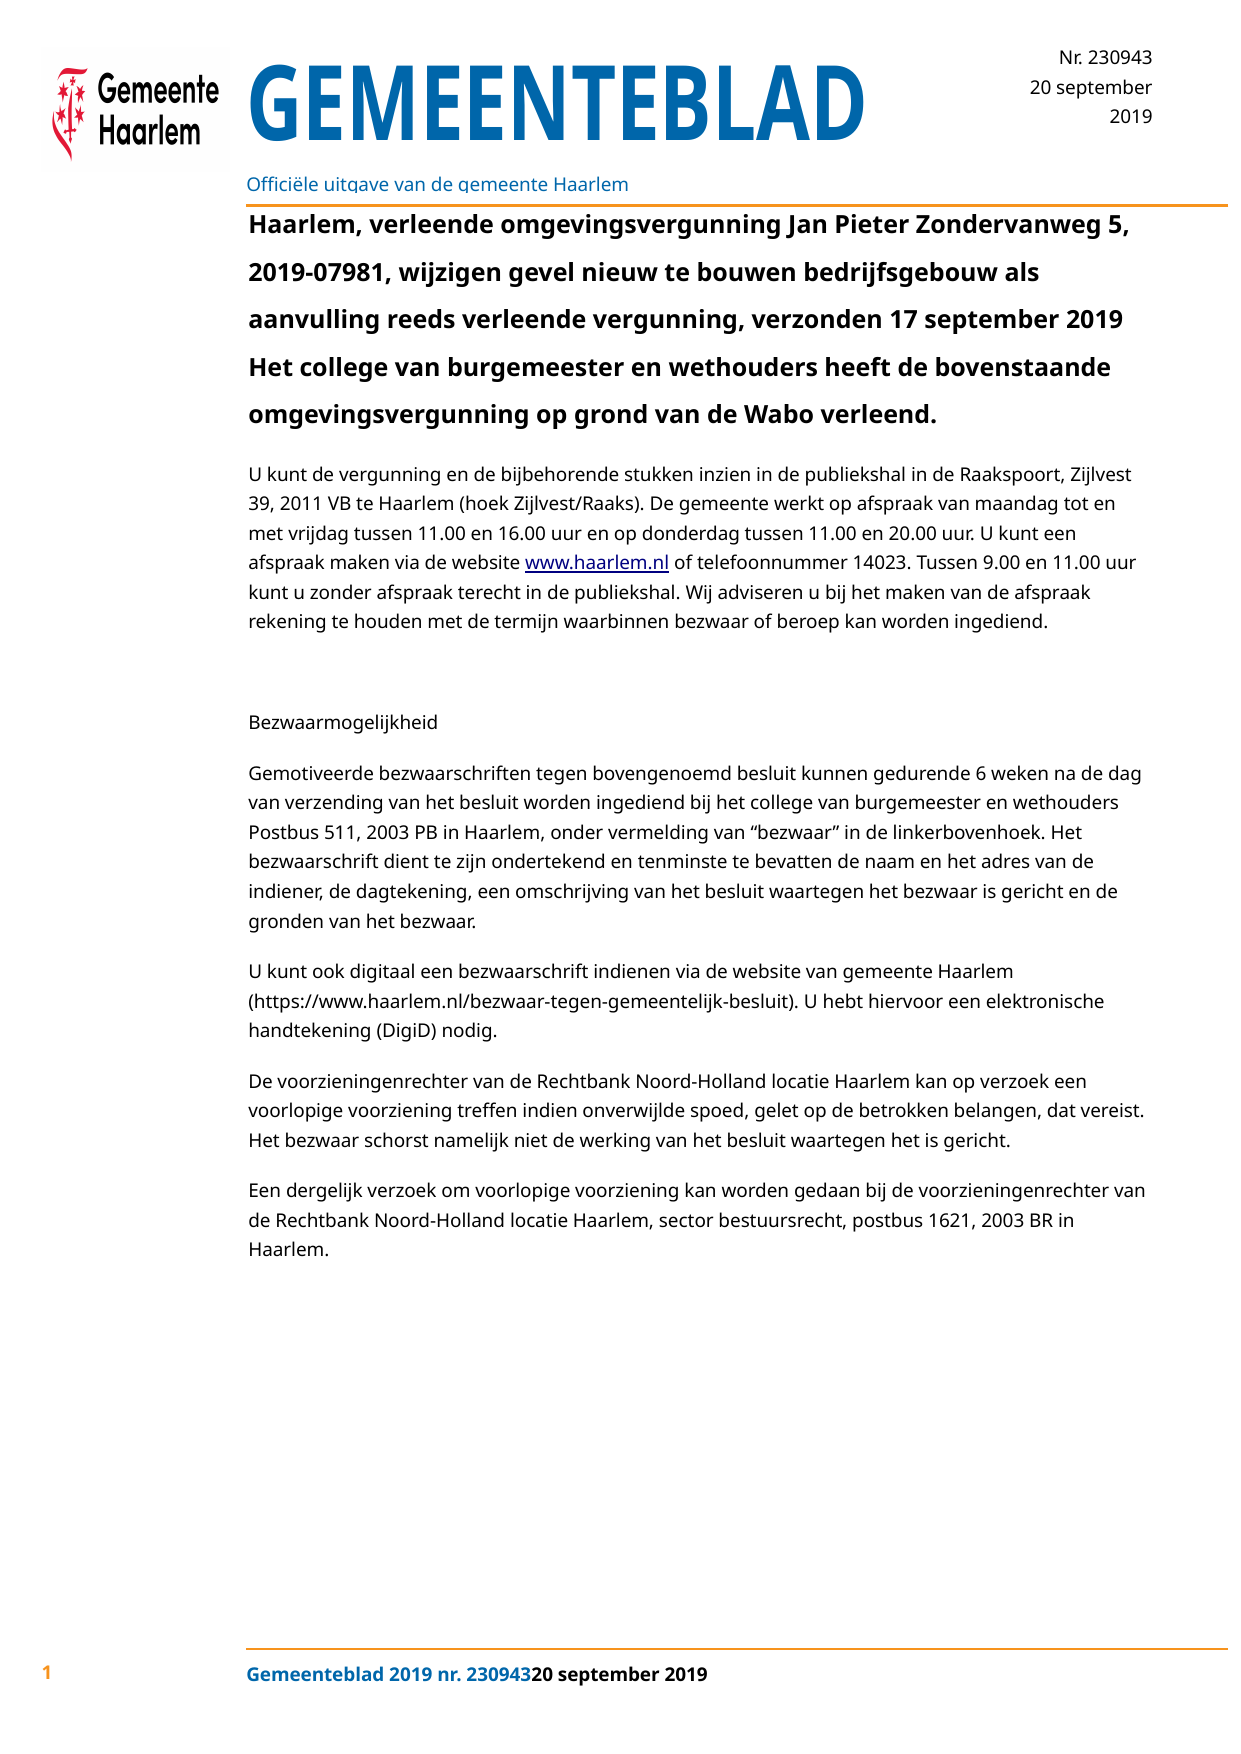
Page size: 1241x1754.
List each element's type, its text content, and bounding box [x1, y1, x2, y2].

text Gemotiveerde bezwaarschriften tegen bovengenoemd besluit kunnen gedurende 6 weken na de dag van verzending van het besluit worden ingediend bij het college van burgemeester en wethouders Postbus 511, 2003 PB in Haarlem, onder vermelding van “bezwaar” in de linkerbovenhoek. Het bezwaarschrift dient te zijn ondertekend en tenminste te bevatten de naam en het adres van de indiener, de dagtekening, een omschrijving van het besluit waartegen het bezwaar is gericht en de gronden van het bezwaar. [248, 760, 1152, 933]
text De voorzieningenrechter van de Rechtbank Noord-Holland locatie Haarlem kan op verzoek een voorlopige voorziening treffen indien onverwijlde spoed, gelet op de betrokken belangen, dat vereist. Het bezwaar schorst namelijk niet de werking van het besluit waartegen het is gericht. [248, 1068, 1152, 1153]
text U kunt de vergunning en de bijbehorende stukken inzien in de publiekshal in de Raakspoort, Zijlvest 39, 2011 VB te Haarlem (hoek Zijlvest/Raaks). De gemeente werkt op afspraak van maandag tot en met vrijdag tussen 11.00 en 16.00 uur en op donderdag tussen 11.00 en 20.00 uur. U kunt een afspraak maken via de website www.haarlem.nl of telefoonnummer 14023. Tussen 9.00 en 11.00 uur kunt u zonder afspraak terecht in de publiekshal. Wij adviseren u bij het maken van de afspraak rekening te houden met de termijn waarbinnen bezwaar of beroep kan worden ingediend. [248, 461, 1152, 634]
text U kunt ook digitaal een bezwaarschrift indienen via de website van gemeente Haarlem (https://www.haarlem.nl/bezwaar-tegen-gemeentelijk-besluit). U hebt hiervoor een elektronische handtekening (DigiD) nodig. [248, 958, 1152, 1043]
picture [41, 47, 231, 172]
text Bezwaarmogelijkheid [248, 709, 1152, 735]
text Een dergelijk verzoek om voorlopige voorziening kan worden gedaan bij de voorzieningenrechter van de Rechtbank Noord-Holland locatie Haarlem, sector bestuursrecht, postbus 1621, 2003 BR in Haarlem. [248, 1177, 1152, 1262]
text Haarlem, verleende omgevingsvergunning Jan Pieter Zondervanweg 5, 2019-07981, wijzigen gevel nieuw te bouwen bedrijfsgebouw als aanvulling reeds verleende vergunning, verzonden 17 september 2019 Het college van burgemeester en wethouders heeft de bovenstaande omgevingsvergunning op grond van de Wabo verleend. [248, 207, 1152, 431]
